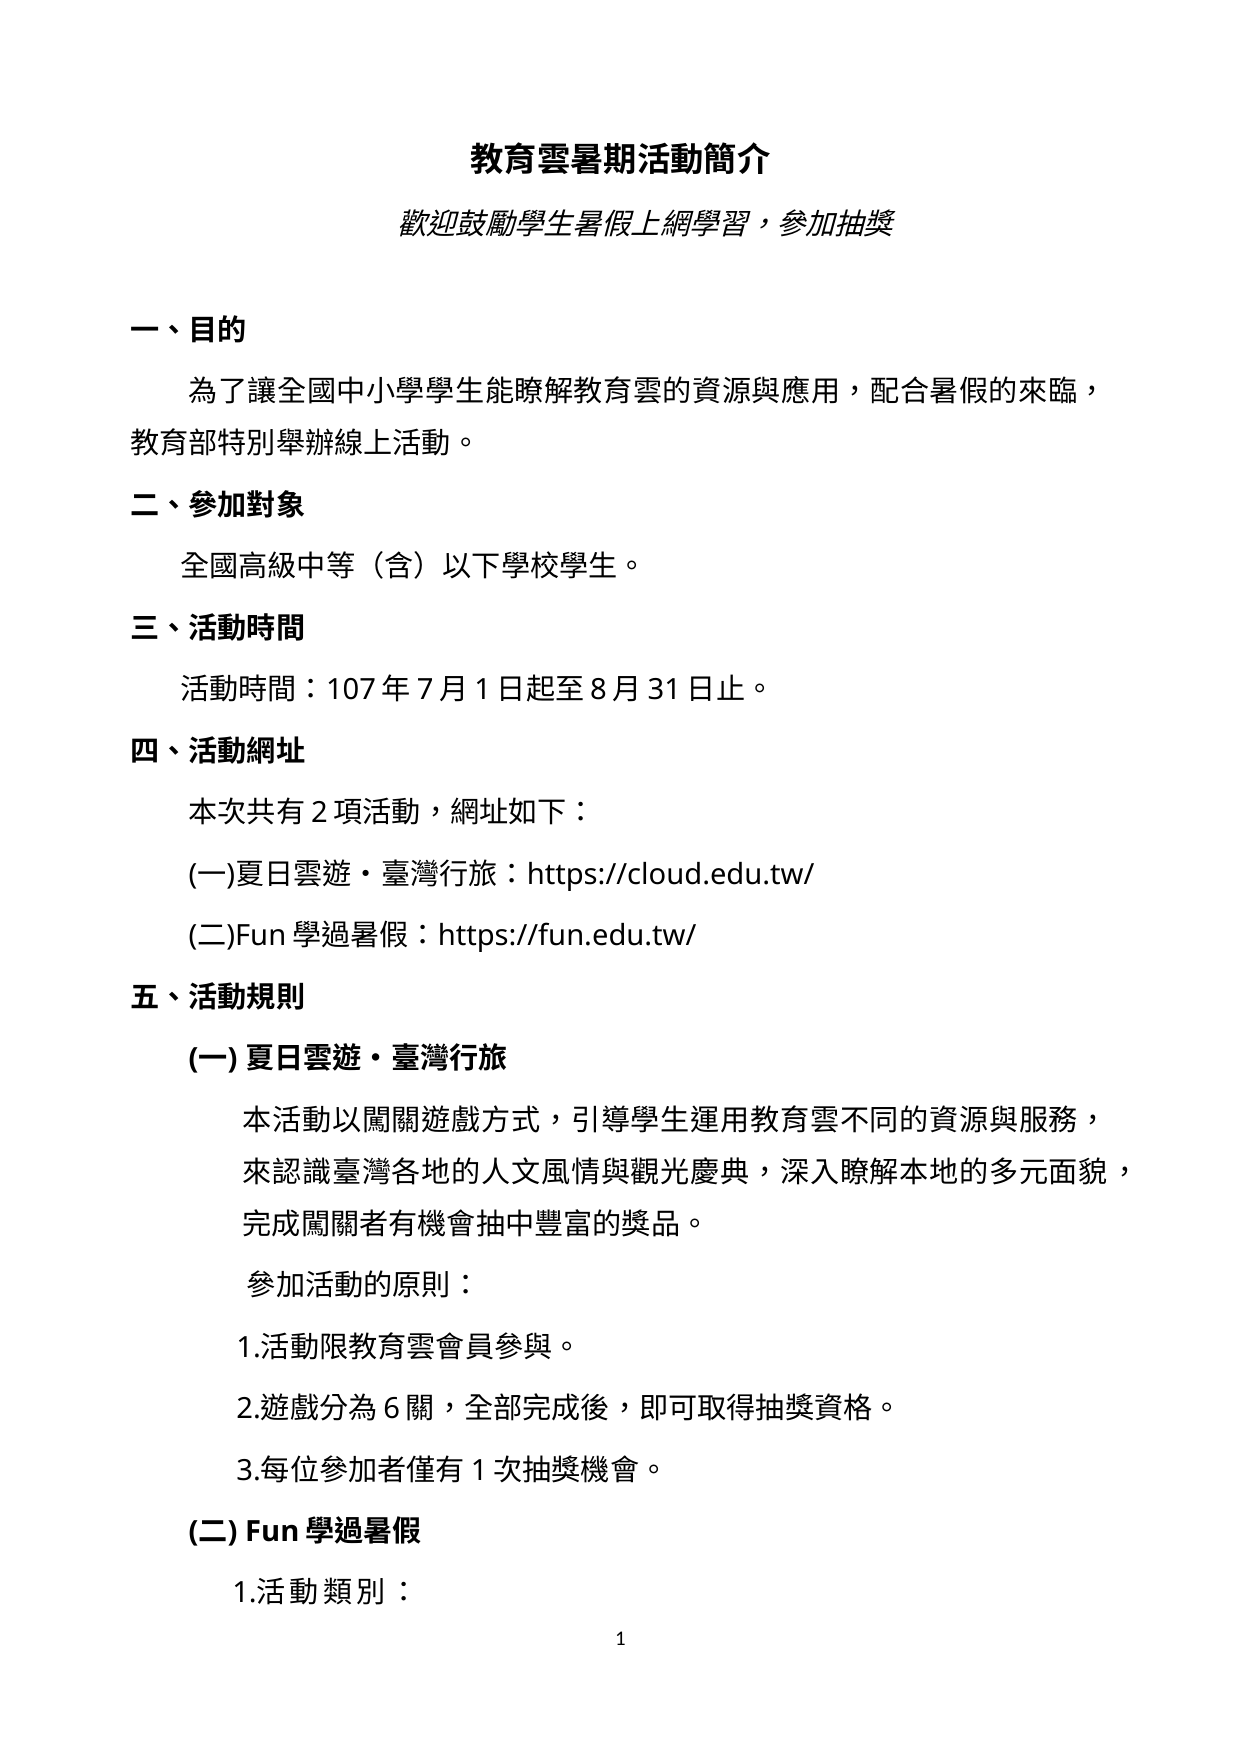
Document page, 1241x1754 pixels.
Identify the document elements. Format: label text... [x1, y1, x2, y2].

text 三、活動時間 [130, 597, 1110, 649]
text 1.活動類別： [130, 1561, 1110, 1613]
text 為了讓全國中小學學生能瞭解教育雲的資源與應用，配合暑假的來臨，教育部特別舉辦線上活動。 [130, 360, 1110, 464]
text 全國高級中等（含）以下學校學生。 [180, 535, 1110, 587]
text (一) 夏日雲遊‧臺灣行旅 [130, 1027, 1110, 1079]
text 1.活動限教育雲會員參與。 [192, 1315, 1110, 1367]
text 3.每位參加者僅有1次抽獎機會。 [192, 1438, 1110, 1490]
text (二)Fun學過暑假：https://fun.edu.tw/ [130, 904, 1110, 956]
text 歡迎鼓勵學生暑假上網學習，參加抽獎 [180, 184, 1110, 247]
text 參加活動的原則： [130, 1254, 1110, 1306]
text 2.遊戲分為6關，全部完成後，即可取得抽獎資格。 [192, 1377, 1110, 1429]
text (一)夏日雲遊‧臺灣行旅：https://cloud.edu.tw/ [130, 842, 1110, 894]
text 一、目的 [130, 299, 1110, 351]
text 活動時間：107年7月1日起至8月31日止。 [180, 658, 1110, 710]
text (二) Fun學過暑假 [130, 1500, 1110, 1552]
text 四、活動網址 [130, 719, 1110, 772]
text 教育雲暑期活動簡介 [130, 122, 1110, 184]
text 五、活動規則 [130, 965, 1110, 1017]
text 本次共有2項活動，網址如下： [130, 781, 1110, 833]
text 本活動以闖關遊戲方式，引導學生運用教育雲不同的資源與服務，來認識臺灣各地的人文風情與觀光慶典，深入瞭解本地的多元面貌，完成闖關者有機會抽中豐富的獎品。 [242, 1088, 1110, 1244]
text 二、參加對象 [130, 474, 1110, 526]
